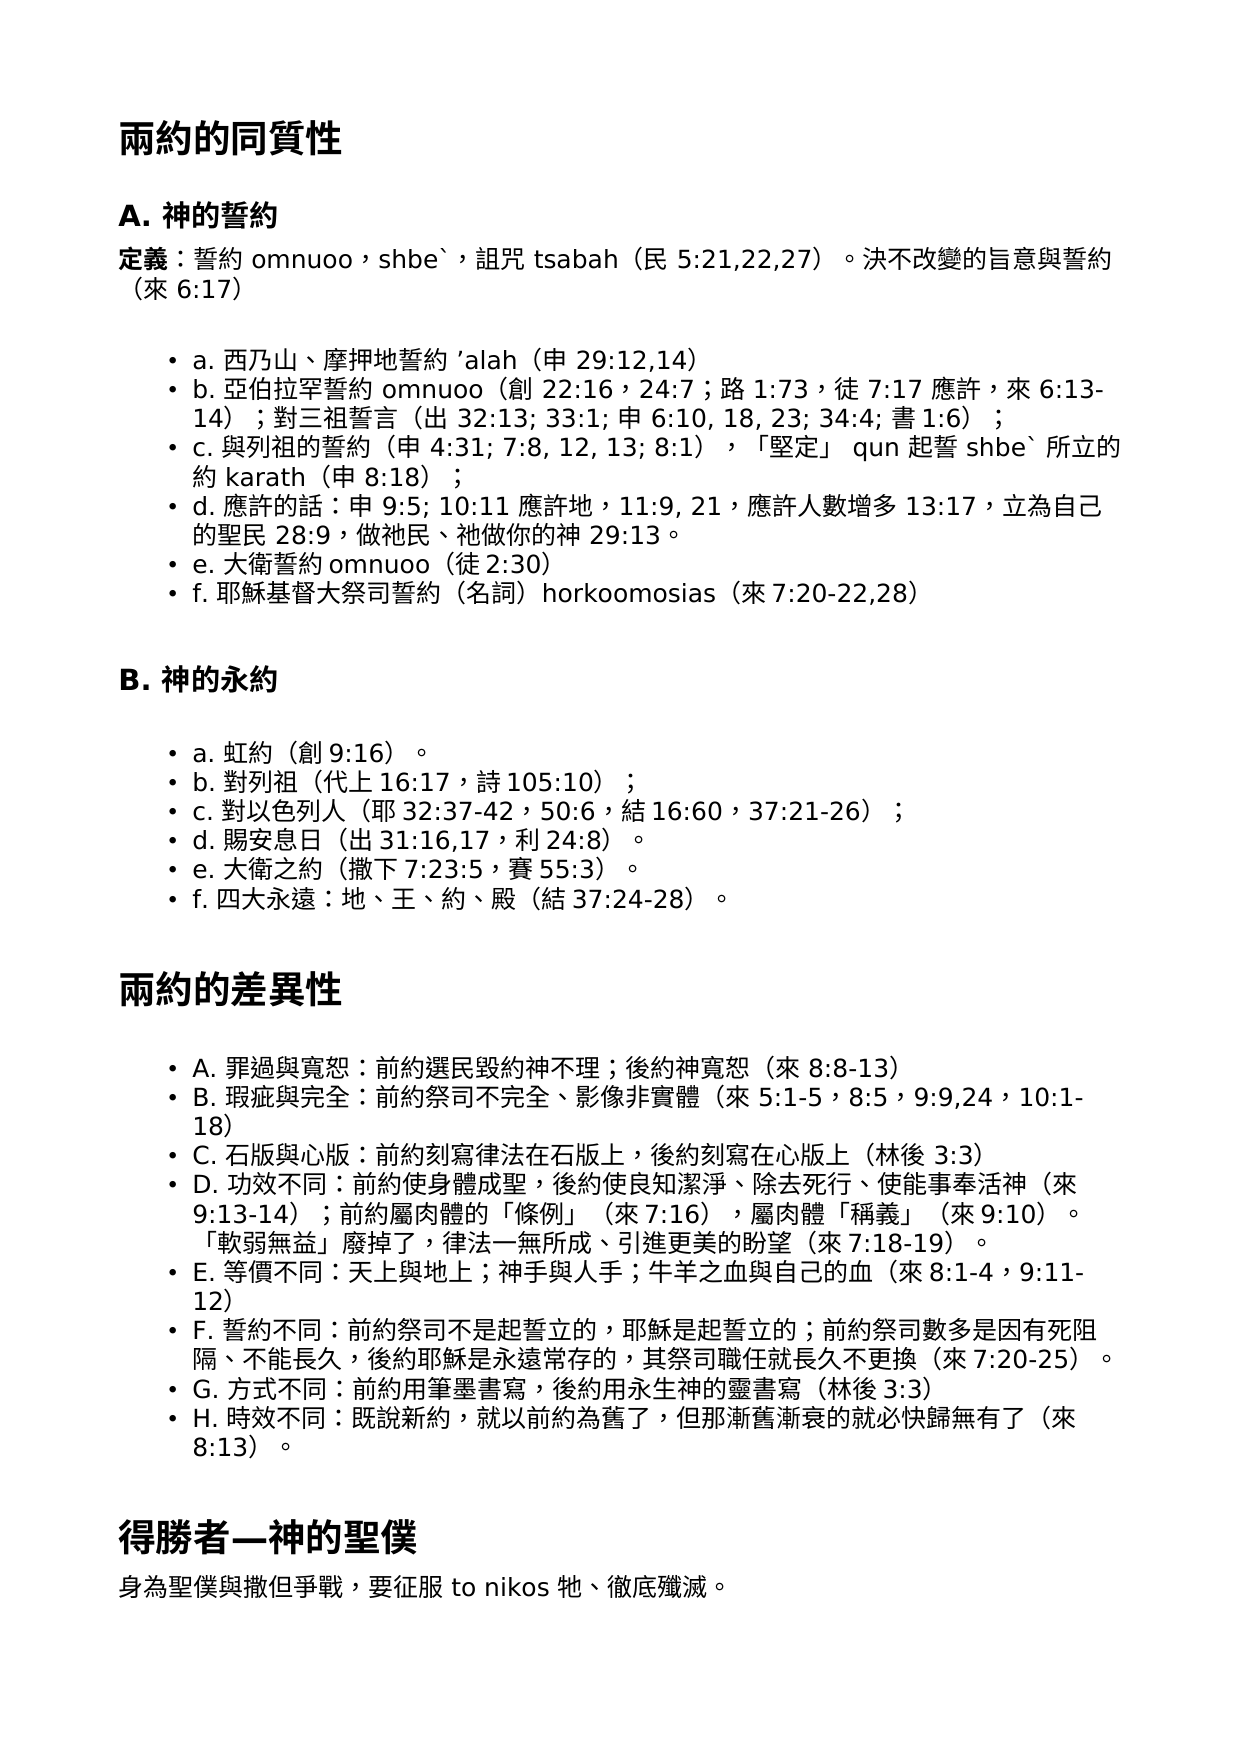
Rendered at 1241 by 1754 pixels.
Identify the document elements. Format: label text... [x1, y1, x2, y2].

text 身為聖僕與撒但爭戰，要征服 to nikos 牠、徹底殲滅。 [118, 1573, 1122, 1602]
list D. 功效不同：前約使身體成聖，後約使良知潔淨、除去死行、使能事奉活神（來9:13-14）；前約屬肉體的「條例」（來7:16），屬肉體「稱義」（來9:10）。「軟弱無益」廢掉了，律法一無所成、引進更美的盼望（來7:18-19）。 [177, 1171, 1122, 1258]
list B. 瑕疵與完全：前約祭司不完全、影像非實體（來 5:1-5，8:5，9:9,24，10:1-18） [177, 1083, 1122, 1142]
list b. 對列祖（代上16:17，詩105:10）； [177, 768, 1122, 797]
list H. 時效不同：既說新約，就以前約為舊了，但那漸舊漸衰的就必快歸無有了（來8:13）。 [177, 1404, 1122, 1462]
list d. 賜安息日（出31:16,17，利24:8）。 [177, 826, 1122, 856]
list E. 等價不同：天上與地上；神手與人手；牛羊之血與自己的血（來8:1-4，9:11-12） [177, 1258, 1122, 1317]
text 定義：誓約 omnuoo，shbe`，詛咒 tsabah（民 5:21,22,27）。決不改變的旨意與誓約（來 6:17） [118, 246, 1122, 304]
list F. 誓約不同：前約祭司不是起誓立的，耶穌是起誓立的；前約祭司數多是因有死阻隔、不能長久，後約耶穌是永遠常存的，其祭司職任就長久不更換（來7:20-25）。 [177, 1317, 1122, 1375]
list a. 虹約（創9:16）。 [177, 739, 1122, 768]
list f. 四大永遠：地、王、約、殿（結37:24-28）。 [177, 885, 1122, 914]
list e. 大衛之約（撒下7:23:5，賽55:3）。 [177, 856, 1122, 885]
list a. 西乃山、摩押地誓約 ’alah（申 29:12,14） [177, 346, 1122, 375]
list b. 亞伯拉罕誓約 omnuoo（創 22:16，24:7；路 1:73，徒 7:17 應許，來 6:13-14）；對三祖誓言（出 32:13; 33:1; 申 6:10, 18, 23; 34:4; 書1:6）； [177, 375, 1122, 433]
list c. 與列祖的誓約（申 4:31; 7:8, 12, 13; 8:1），「堅定」 qun 起誓 shbe` 所立的約 karath（申 8:18）； [177, 433, 1122, 492]
list e. 大衛誓約omnuoo（徒2:30） [177, 550, 1122, 579]
subtitle 兩約的差異性 [118, 968, 1122, 1012]
subtitle 兩約的同質性 [118, 118, 1122, 162]
subtitle A. 神的誓約 [118, 199, 1122, 233]
list C. 石版與心版：前約刻寫律法在石版上，後約刻寫在心版上（林後 3:3） [177, 1142, 1122, 1171]
list A. 罪過與寬恕：前約選民毀約神不理；後約神寬恕（來 8:8-13） [177, 1054, 1122, 1083]
list f. 耶穌基督大祭司誓約（名詞）horkoomosias（來7:20-22,28） [177, 579, 1122, 608]
list d. 應許的話：申 9:5; 10:11 應許地，11:9, 21，應許人數增多 13:17，立為自己的聖民 28:9，做祂民、祂做你的神 29:13。 [177, 492, 1122, 550]
subtitle 得勝者—神的聖僕 [118, 1517, 1122, 1561]
list G. 方式不同：前約用筆墨書寫，後約用永生神的靈書寫（林後3:3） [177, 1375, 1122, 1404]
subtitle B. 神的永約 [118, 663, 1122, 697]
list c. 對以色列人（耶32:37-42，50:6，結16:60，37:21-26）； [177, 797, 1122, 826]
